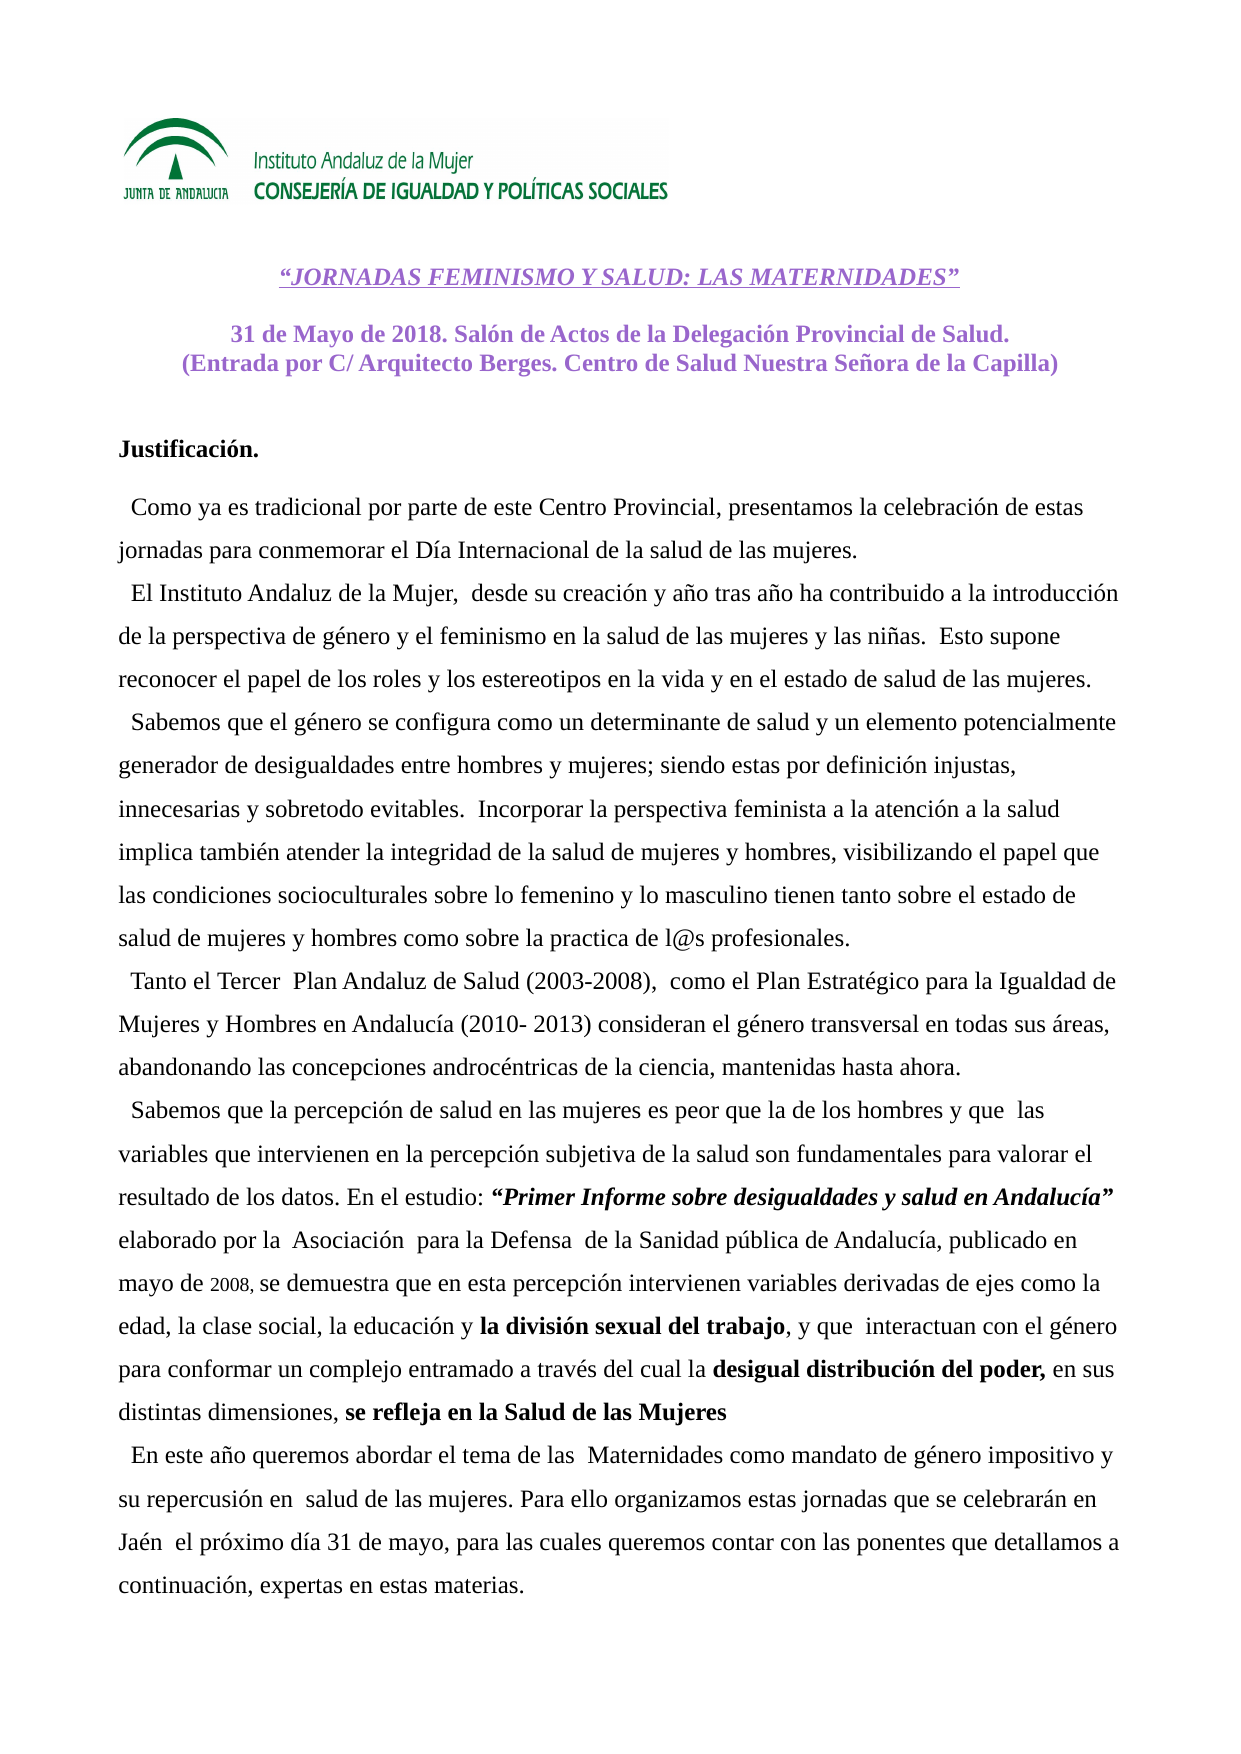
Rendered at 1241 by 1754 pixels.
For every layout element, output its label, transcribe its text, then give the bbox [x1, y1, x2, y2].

text Justificación. [118, 434, 1122, 463]
text (Entrada por C/ Arquitecto Berges. Centro de Salud Nuestra Señora de la Capilla) [118, 348, 1122, 377]
text 31 de Mayo de 2018. Salón de Actos de la Delegación Provincial de Salud. [118, 319, 1122, 348]
text El Instituto Andaluz de la Mujer, desde su creación y año tras año ha contribuido a la introducción de la perspectiva de género y el feminismo en la salud de las mujeres y las niñas. Esto supone reconocer el papel de los roles y los estereotipos en la vida y en el estado de salud de las mujeres. [118, 578, 1122, 693]
text “JORNADAS FEMINISMO Y SALUD: LAS MATERNIDADES” [118, 262, 1122, 291]
text Como ya es tradicional por parte de este Centro Provincial, presentamos la celebración de estas jornadas para conmemorar el Día Internacional de la salud de las mujeres. [118, 492, 1122, 564]
text Sabemos que la percepción de salud en las mujeres es peor que la de los hombres y que las variables que intervienen en la percepción subjetiva de la salud son fundamentales para valorar el resultado de los datos. En el estudio: “Primer Informe sobre desigualdades y salud en Andalucía” elaborado por la Asociación para la Defensa de la Sanidad pública de Andalucía, publicado en mayo de 2008, se demuestra que en esta percepción intervienen variables derivadas de ejes como la edad, la clase social, la educación y la división sexual del trabajo, y que interactuan con el género para conformar un complejo entramado a través del cual la desigual distribución del poder, en sus distintas dimensiones, se refleja en la Salud de las Mujeres [118, 1096, 1122, 1426]
text En este año queremos abordar el tema de las Maternidades como mandato de género impositivo y su repercusión en salud de las mujeres. Para ello organizamos estas jornadas que se celebrarán en Jaén el próximo día 31 de mayo, para las cuales queremos contar con las ponentes que detallamos a continuación, expertas en estas materias. [118, 1441, 1122, 1599]
text Sabemos que el género se configura como un determinante de salud y un elemento potencialmente generador de desigualdades entre hombres y mujeres; siendo estas por definición injustas, innecesarias y sobretodo evitables. Incorporar la perspectiva feminista a la atención a la salud implica también atender la integridad de la salud de mujeres y hombres, visibilizando el papel que las condiciones socioculturales sobre lo femenino y lo masculino tienen tanto sobre el estado de salud de mujeres y hombres como sobre la practica de l@s profesionales. [118, 707, 1122, 952]
text Tanto el Tercer Plan Andaluz de Salud (2003-2008), como el Plan Estratégico para la Igualdad de Mujeres y Hombres en Andalucía (2010- 2013) consideran el género transversal en todas sus áreas, abandonando las concepciones androcéntricas de la ciencia, mantenidas hasta ahora. [118, 966, 1122, 1081]
